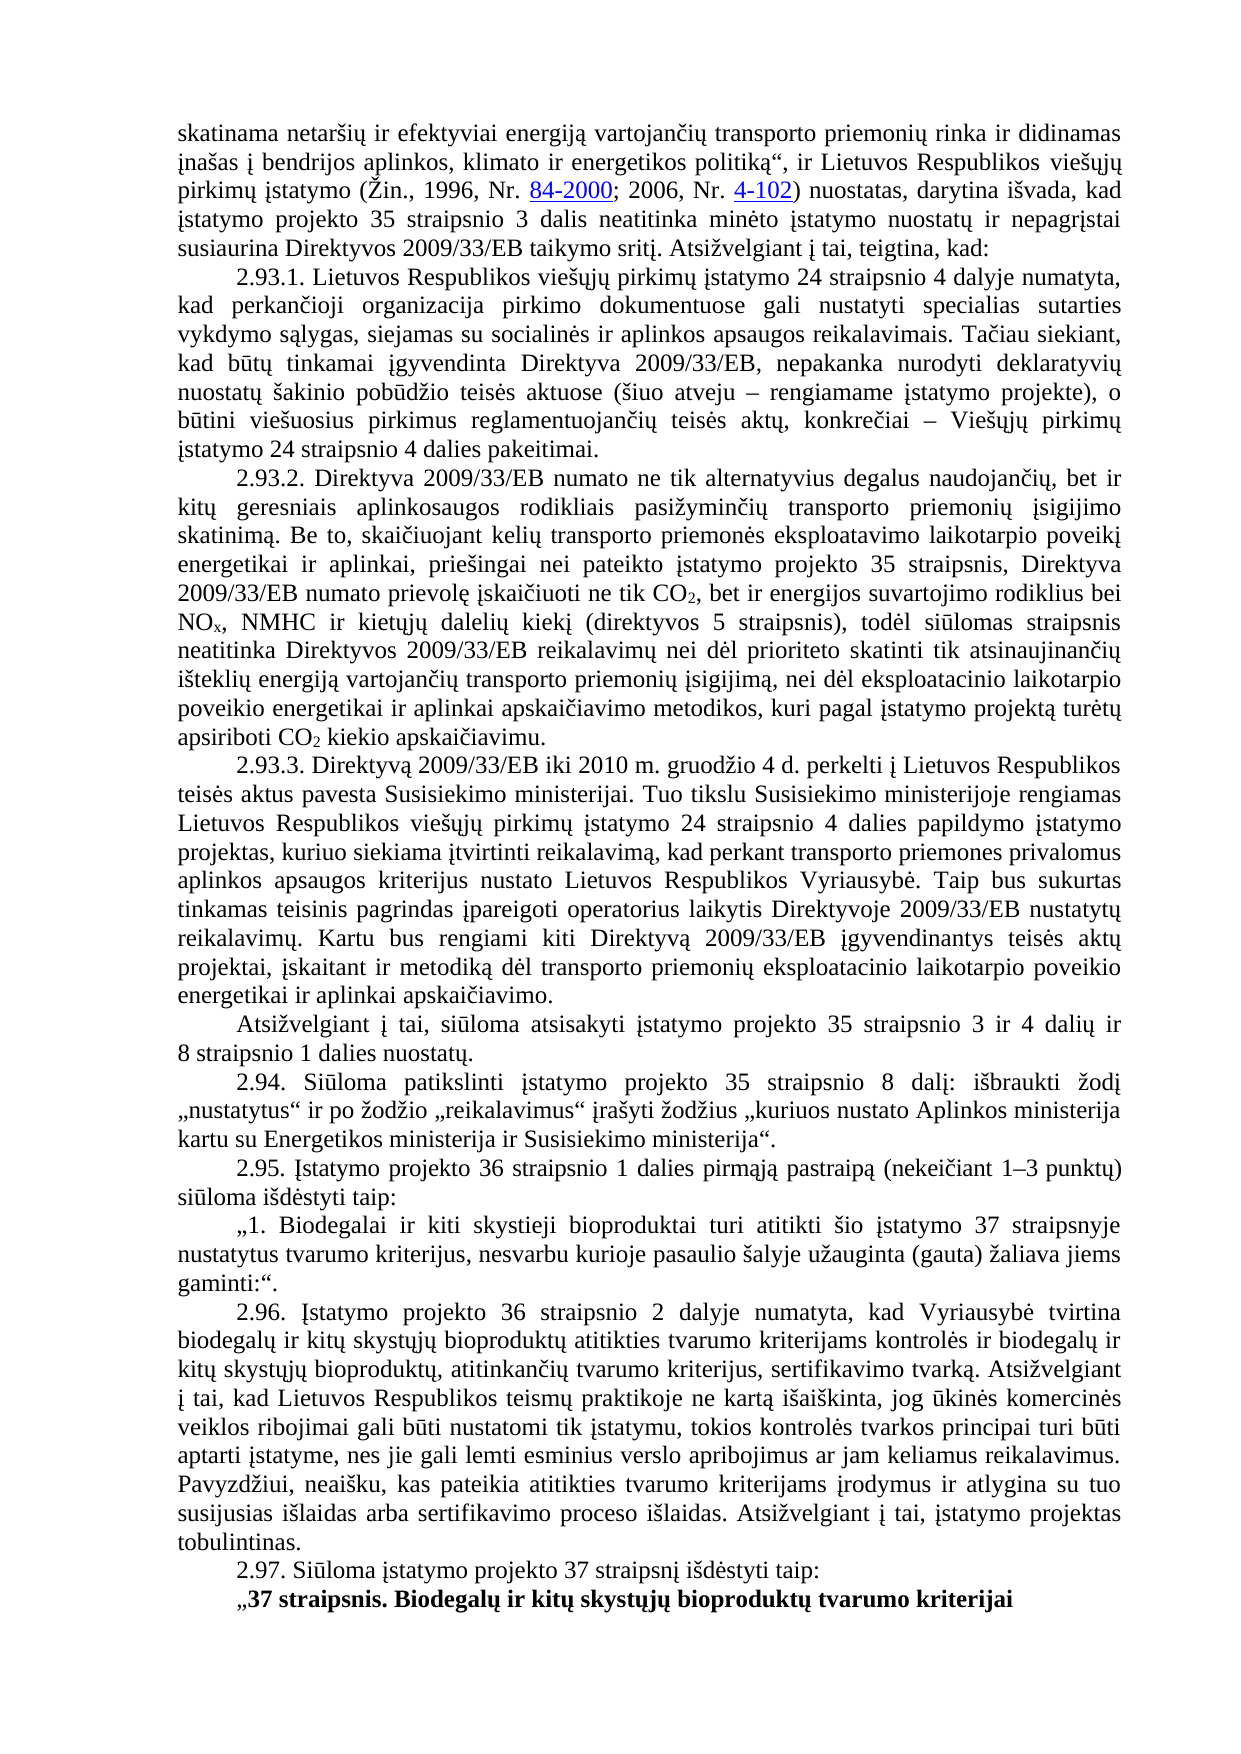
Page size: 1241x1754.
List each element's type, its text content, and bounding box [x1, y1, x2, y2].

text Atsižvelgiant į tai, siūloma atsisakyti įstatymo projekto 35 straipsnio 3 ir 4 dalių ir 8 straipsnio 1 dalies nuostatų. [177, 1009, 1122, 1067]
text 2.96. Įstatymo projekto 36 straipsnio 2 dalyje numatyta, kad Vyriausybė tvirtina biodegalų ir kitų skystųjų bioproduktų atitikties tvarumo kriterijams kontrolės ir biodegalų ir kitų skystųjų bioproduktų, atitinkančių tvarumo kriterijus, sertifikavimo tvarką. Atsižvelgiant į tai, kad Lietuvos Respublikos teismų praktikoje ne kartą išaiškinta, jog ūkinės komercinės veiklos ribojimai gali būti nustatomi tik įstatymu, tokios kontrolės tvarkos principai turi būti aptarti įstatyme, nes jie gali lemti esminius verslo apribojimus ar jam keliamus reikalavimus. Pavyzdžiui, neaišku, kas pateikia atitikties tvarumo kriterijams įrodymus ir atlygina su tuo susijusias išlaidas arba sertifikavimo proceso išlaidas. Atsižvelgiant į tai, įstatymo projektas tobulintinas. [177, 1297, 1122, 1556]
text 2.97. Siūloma įstatymo projekto 37 straipsnį išdėstyti taip: [177, 1556, 1122, 1584]
text 2.93.3. Direktyvą 2009/33/EB iki 2010 m. gruodžio 4 d. perkelti į Lietuvos Respublikos teisės aktus pavesta Susisiekimo ministerijai. Tuo tikslu Susisiekimo ministerijoje rengiamas Lietuvos Respublikos viešųjų pirkimų įstatymo 24 straipsnio 4 dalies papildymo įstatymo projektas, kuriuo siekiama įtvirtinti reikalavimą, kad perkant transporto priemones privalomus aplinkos apsaugos kriterijus nustato Lietuvos Respublikos Vyriausybė. Taip bus sukurtas tinkamas teisinis pagrindas įpareigoti operatorius laikytis Direktyvoje 2009/33/EB nustatytų reikalavimų. Kartu bus rengiami kiti Direktyvą 2009/33/EB įgyvendinantys teisės aktų projektai, įskaitant ir metodiką dėl transporto priemonių eksploatacinio laikotarpio poveikio energetikai ir aplinkai apskaičiavimo. [177, 751, 1122, 1009]
text 2.93.1. Lietuvos Respublikos viešųjų pirkimų įstatymo 24 straipsnio 4 dalyje numatyta, kad perkančioji organizacija pirkimo dokumentuose gali nustatyti specialias sutarties vykdymo sąlygas, siejamas su socialinės ir aplinkos apsaugos reikalavimais. Tačiau siekiant, kad būtų tinkamai įgyvendinta Direktyva 2009/33/EB, nepakanka nurodyti deklaratyvių nuostatų šakinio pobūdžio teisės aktuose (šiuo atveju – rengiamame įstatymo projekte), o būtini viešuosius pirkimus reglamentuojančių teisės aktų, konkrečiai – Viešųjų pirkimų įstatymo 24 straipsnio 4 dalies pakeitimai. [177, 262, 1122, 463]
text „1. Biodegalai ir kiti skystieji bioproduktai turi atitikti šio įstatymo 37 straipsnyje nustatytus tvarumo kriterijus, nesvarbu kurioje pasaulio šalyje užauginta (gauta) žaliava jiems gaminti:“. [177, 1211, 1122, 1297]
text 2.94. Siūloma patikslinti įstatymo projekto 35 straipsnio 8 dalį: išbraukti žodį „nustatytus“ ir po žodžio „reikalavimus“ įrašyti žodžius „kuriuos nustato Aplinkos ministerija kartu su Energetikos ministerija ir Susisiekimo ministerija“. [177, 1067, 1122, 1153]
text 2.93.2. Direktyva 2009/33/EB numato ne tik alternatyvius degalus naudojančių, bet ir kitų geresniais aplinkosaugos rodikliais pasižyminčių transporto priemonių įsigijimo skatinimą. Be to, skaičiuojant kelių transporto priemonės eksploatavimo laikotarpio poveikį energetikai ir aplinkai, priešingai nei pateikto įstatymo projekto 35 straipsnis, Direktyva 2009/33/EB numato prievolę įskaičiuoti ne tik CO2, bet ir energijos suvartojimo rodiklius bei NOx, NMHC ir kietųjų dalelių kiekį (direktyvos 5 straipsnis), todėl siūlomas straipsnis neatitinka Direktyvos 2009/33/EB reikalavimų nei dėl prioriteto skatinti tik atsinaujinančių išteklių energiją vartojančių transporto priemonių įsigijimą, nei dėl eksploatacinio laikotarpio poveikio energetikai ir aplinkai apskaičiavimo metodikos, kuri pagal įstatymo projektą turėtų apsiriboti CO2 kiekio apskaičiavimu. [177, 463, 1122, 751]
text skatinama netaršių ir efektyviai energiją vartojančių transporto priemonių rinka ir didinamas įnašas į bendrijos aplinkos, klimato ir energetikos politiką“, ir Lietuvos Respublikos viešųjų pirkimų įstatymo (Žin., 1996, Nr. 84-2000; 2006, Nr. 4-102) nuostatas, darytina išvada, kad įstatymo projekto 35 straipsnio 3 dalis neatitinka minėto įstatymo nuostatų ir nepagrįstai susiaurina Direktyvos 2009/33/EB taikymo sritį. Atsižvelgiant į tai, teigtina, kad: [177, 118, 1122, 262]
text 2.95. Įstatymo projekto 36 straipsnio 1 dalies pirmąją pastraipą (nekeičiant 1–3 punktų) siūloma išdėstyti taip: [177, 1153, 1122, 1211]
text „37 straipsnis. Biodegalų ir kitų skystųjų bioproduktų tvarumo kriterijai [177, 1584, 1122, 1613]
